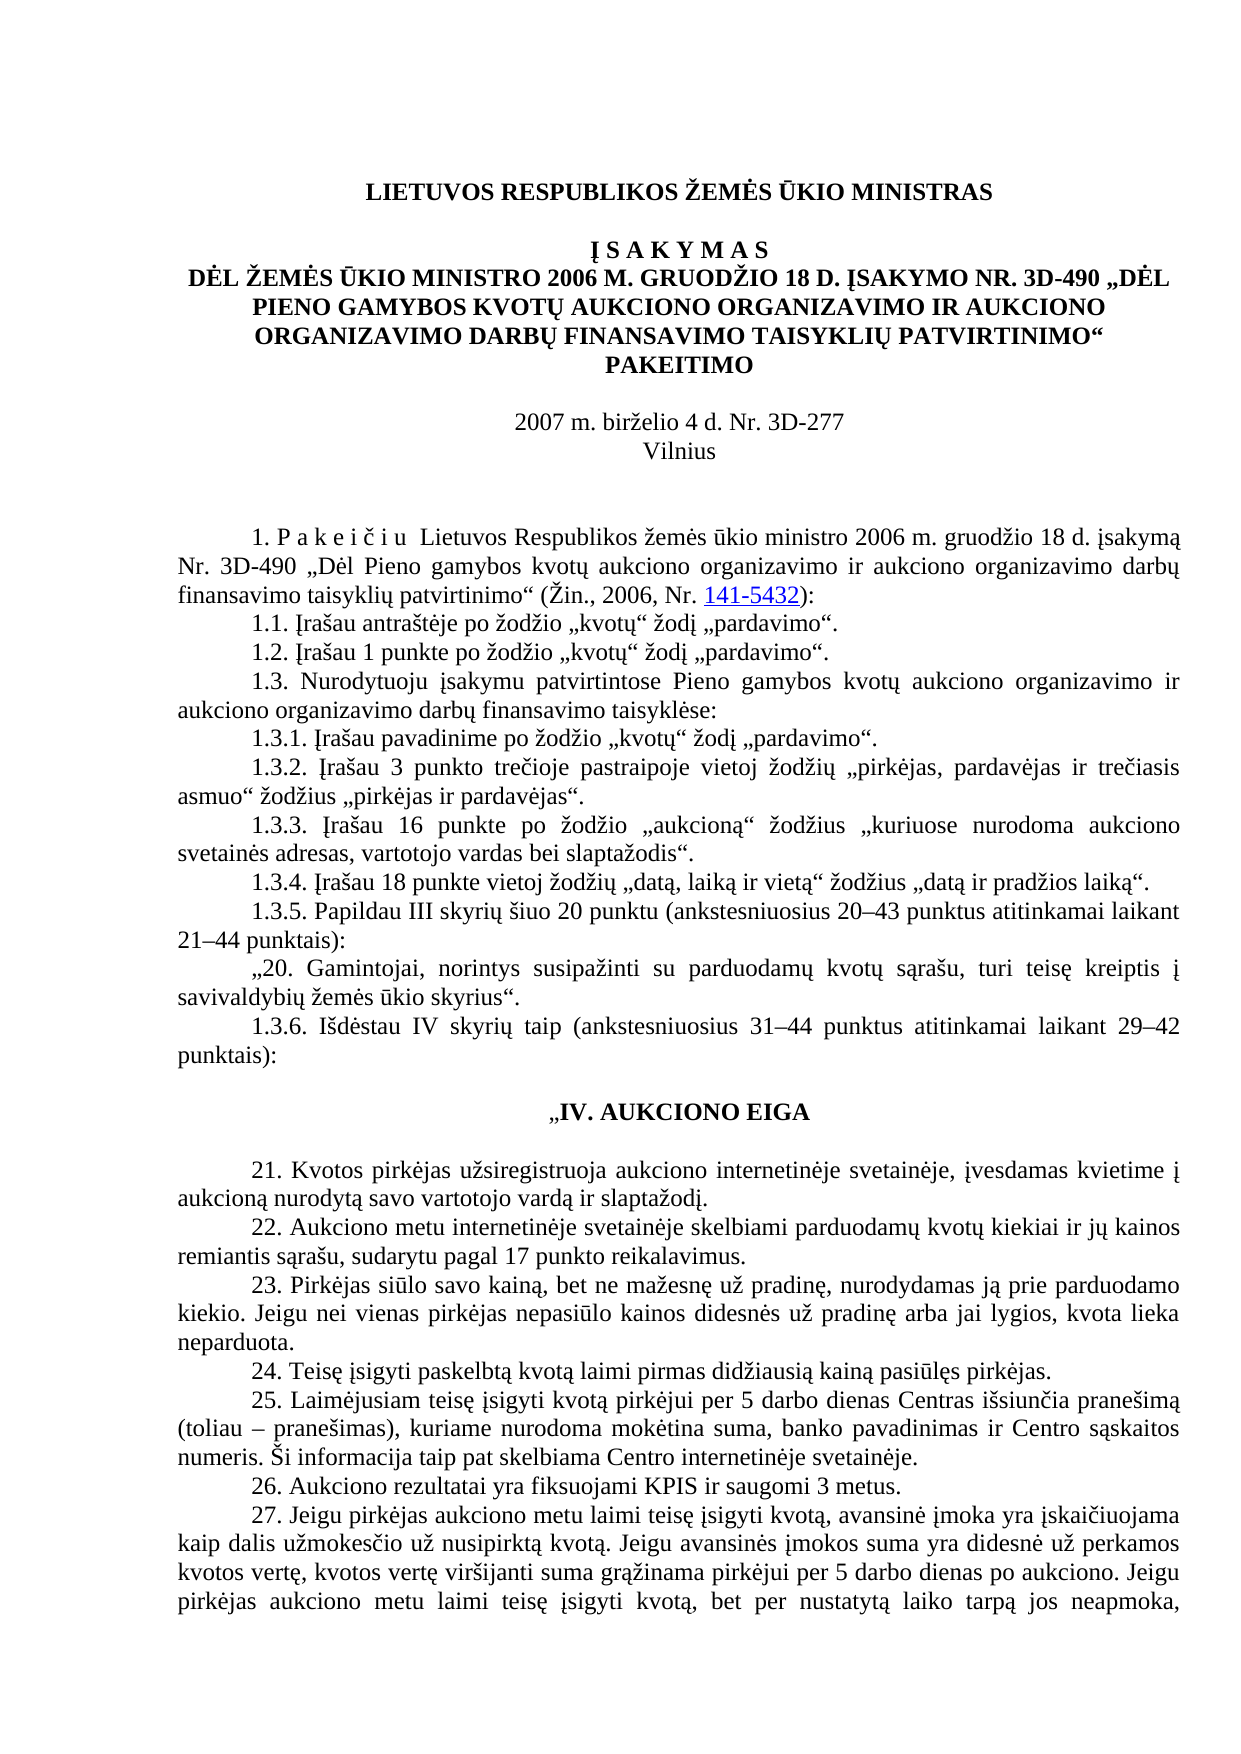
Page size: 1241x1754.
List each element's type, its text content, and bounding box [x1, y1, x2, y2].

text 1.3.5. Papildau III skyrių šiuo 20 punktu (ankstesniuosius 20–43 punktus atitinkamai laikant 21–44 punktais): [177, 896, 1181, 953]
text 1.3. Nurodytuoju įsakymu patvirtintose Pieno gamybos kvotų aukciono organizavimo ir aukciono organizavimo darbų finansavimo taisyklėse: [177, 666, 1181, 723]
text 1.2. Įrašau 1 punkte po žodžio „kvotų“ žodį „pardavimo“. [177, 637, 1181, 666]
text 1.3.6. Išdėstau IV skyrių taip (ankstesniuosius 31–44 punktus atitinkamai laikant 29–42 punktais): [177, 1011, 1181, 1068]
text Į S A K Y M A S [177, 235, 1181, 263]
text 26. Aukciono rezultatai yra fiksuojami KPIS ir saugomi 3 metus. [177, 1471, 1181, 1500]
text 1.3.1. Įrašau pavadinime po žodžio „kvotų“ žodį „pardavimo“. [177, 723, 1181, 752]
text 1.1. Įrašau antraštėje po žodžio „kvotų“ žodį „pardavimo“. [177, 608, 1181, 637]
text 24. Teisę įsigyti paskelbtą kvotą laimi pirmas didžiausią kainą pasiūlęs pirkėjas. [177, 1356, 1181, 1385]
text 25. Laimėjusiam teisę įsigyti kvotą pirkėjui per 5 darbo dienas Centras išsiunčia pranešimą (toliau – pranešimas), kuriame nurodoma mokėtina suma, banko pavadinimas ir Centro sąskaitos numeris. Ši informacija taip pat skelbiama Centro internetinėje svetainėje. [177, 1385, 1181, 1471]
text Vilnius [177, 436, 1181, 465]
text 22. Aukciono metu internetinėje svetainėje skelbiami parduodamų kvotų kiekiai ir jų kainos remiantis sąrašu, sudarytu pagal 17 punkto reikalavimus. [177, 1212, 1181, 1270]
text LIETUVOS RESPUBLIKOS ŽEMĖS ŪKIO MINISTRAS [177, 177, 1181, 206]
text DĖL ŽEMĖS ŪKIO MINISTRO 2006 M. GRUODŽIO 18 D. ĮSAKYMO NR. 3D-490 „DĖL PIENO GAMYBOS KVOTŲ AUKCIONO ORGANIZAVIMO IR AUKCIONO ORGANIZAVIMO DARBŲ FINANSAVIMO TAISYKLIŲ PATVIRTINIMO“ PAKEITIMO [177, 263, 1181, 378]
text 23. Pirkėjas siūlo savo kainą, bet ne mažesnę už pradinę, nurodydamas ją prie parduodamo kiekio. Jeigu nei vienas pirkėjas nepasiūlo kainos didesnės už pradinę arba jai lygios, kvota lieka neparduota. [177, 1270, 1181, 1356]
text 2007 m. birželio 4 d. Nr. 3D-277 [177, 407, 1181, 436]
text 21. Kvotos pirkėjas užsiregistruoja aukciono internetinėje svetainėje, įvesdamas kvietime į aukcioną nurodytą savo vartotojo vardą ir slaptažodį. [177, 1155, 1181, 1212]
text 1.3.4. Įrašau 18 punkte vietoj žodžių „datą, laiką ir vietą“ žodžius „datą ir pradžios laiką“. [177, 867, 1181, 896]
text 27. Jeigu pirkėjas aukciono metu laimi teisę įsigyti kvotą, avansinė įmoka yra įskaičiuojama kaip dalis užmokesčio už nusipirktą kvotą. Jeigu avansinės įmokos suma yra didesnė už perkamos kvotos vertę, kvotos vertę viršijanti suma grąžinama pirkėjui per 5 darbo dienas po aukciono. Jeigu pirkėjas aukciono metu laimi teisę įsigyti kvotą, bet per nustatytą laiko tarpą jos neapmoka, [177, 1500, 1181, 1615]
text 1.3.3. Įrašau 16 punkte po žodžio „aukcioną“ žodžius „kuriuose nurodoma aukciono svetainės adresas, vartotojo vardas bei slaptažodis“. [177, 810, 1181, 867]
text „20. Gamintojai, norintys susipažinti su parduodamų kvotų sąrašu, turi teisę kreiptis į savivaldybių žemės ūkio skyrius“. [177, 953, 1181, 1011]
text 1.3.2. Įrašau 3 punkto trečioje pastraipoje vietoj žodžių „pirkėjas, pardavėjas ir trečiasis asmuo“ žodžius „pirkėjas ir pardavėjas“. [177, 752, 1181, 810]
text „IV. AUKCIONO EIGA [177, 1097, 1181, 1126]
text 1. Pakeičiu Lietuvos Respublikos žemės ūkio ministro 2006 m. gruodžio 18 d. įsakymą Nr. 3D-490 „Dėl Pieno gamybos kvotų aukciono organizavimo ir aukciono organizavimo darbų finansavimo taisyklių patvirtinimo“ (Žin., 2006, Nr. 141-5432): [177, 522, 1181, 608]
